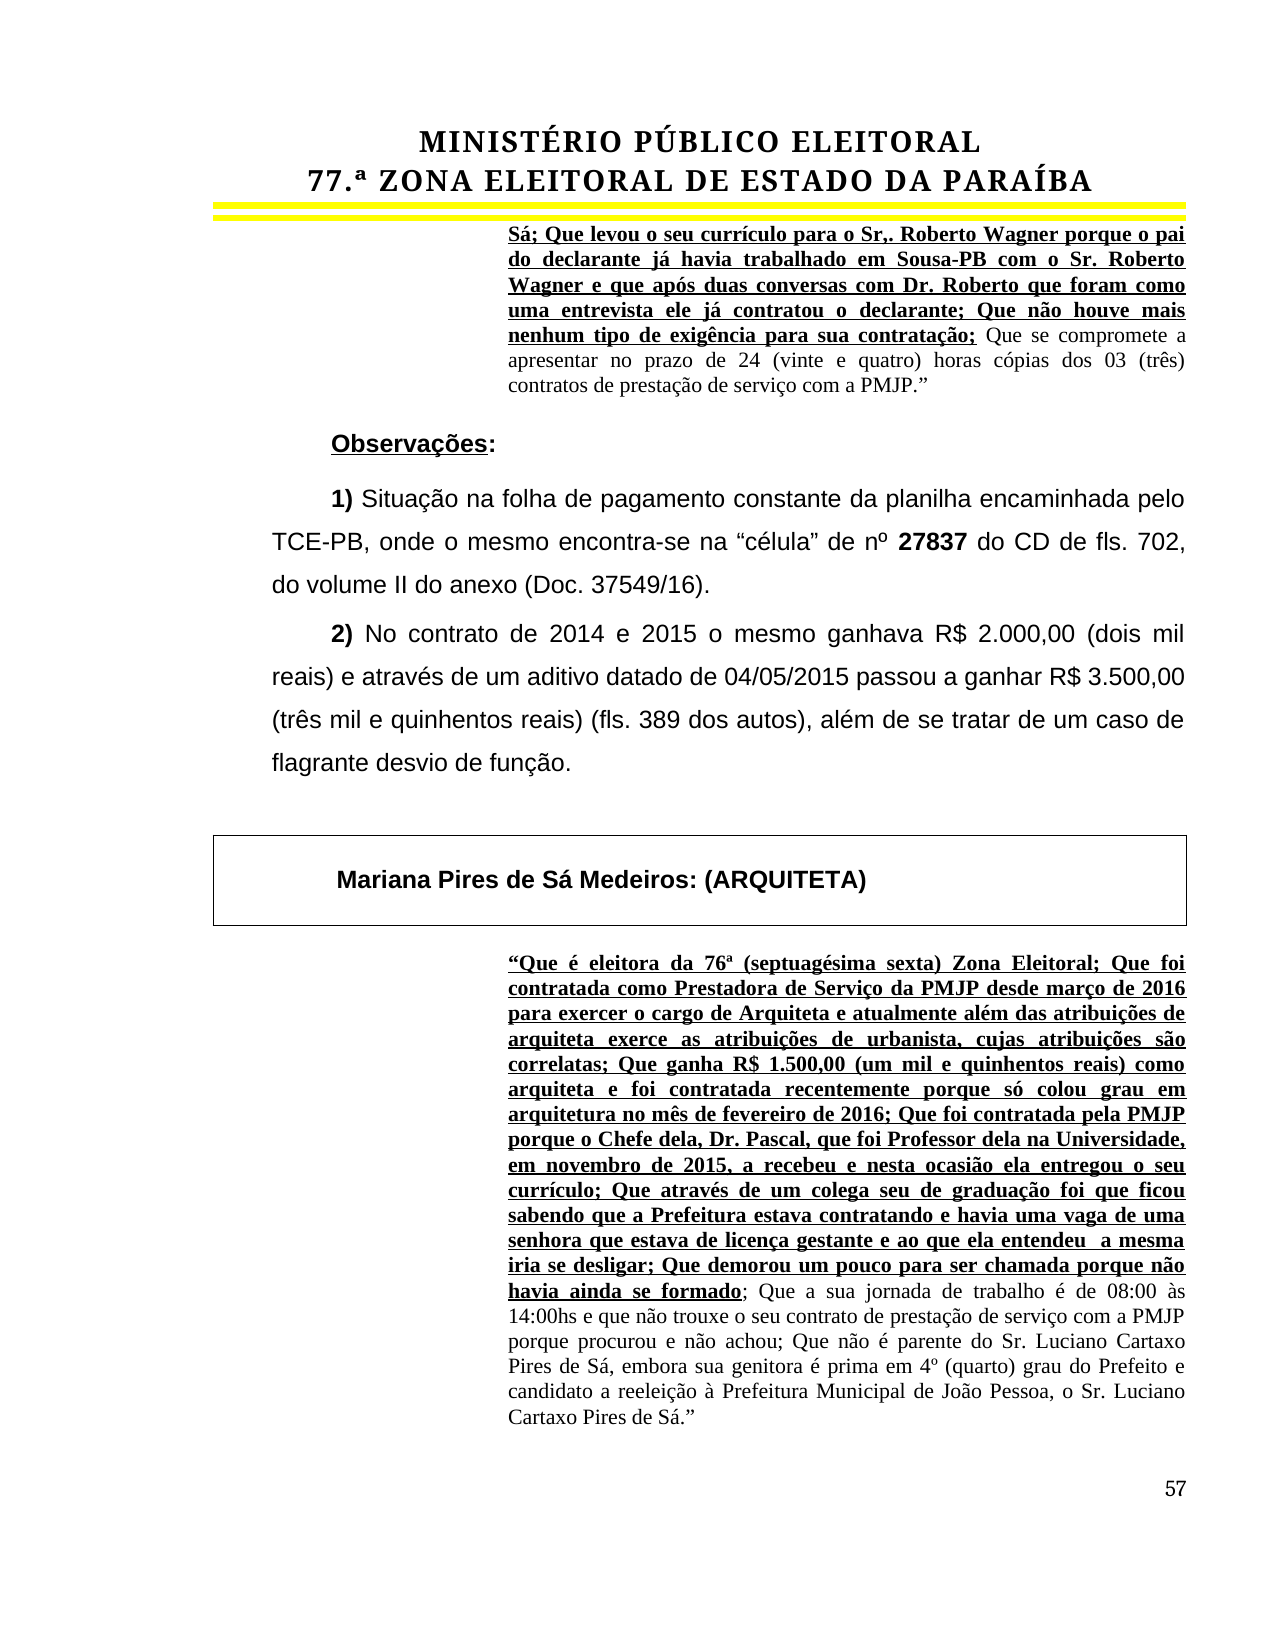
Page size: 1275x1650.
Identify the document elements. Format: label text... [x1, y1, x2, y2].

text para exercer o cargo de Arquiteta e atualmente além das atribuições de [508, 998, 1186, 1022]
text em novembro de 2015, a recebeu e nesta ocasião ela entregou o seu [508, 1149, 1186, 1173]
text 2) No contrato de 2014 e 2015 o mesmo ganhava R$ 2.000,00 (dois mil reais) e através de um aditivo datado de 04/05/2015 passou a ganhar R$ 3.500,00 (três mil e quinhentos reais) (fls. 389 dos autos), além de se tratar de um caso de flagrante desvio de função. [272, 619, 1186, 777]
text currículo; Que através de um colega seu de graduação foi que ficou [508, 1175, 1186, 1199]
text senhora que estava de licença gestante e ao que ela entendeu a mesma iria se desligar; Que demorou um pouco para ser chamada porque não [508, 1225, 1186, 1274]
text Sá; Que levou o seu currículo para o Sr,. Roberto Wagner porque o pai [508, 221, 1186, 243]
text correlatas; Que ganha R$ 1.500,00 (um mil e quinhentos reais) como [508, 1049, 1186, 1073]
text arquiteta exerce as atribuições de urbanista, cujas atribuições são [508, 1023, 1186, 1047]
text nenhum tipo de exigência para sua contratação; Que se compromete a apresentar no prazo de 24 (vinte e quatro) horas cópias dos 03 (três) contratos de prestação de serviço com a PMJP.” [508, 320, 1186, 398]
text Observações: [272, 429, 1186, 457]
text arquiteta e foi contratada recentemente porque só colou grau em [508, 1074, 1186, 1098]
text uma entrevista ele já contratou o declarante; Que não houve mais [508, 295, 1186, 319]
text havia ainda se formado; Que a sua jornada de trabalho é de 08:00 às 14:00hs e que não trouxe o seu contrato de prestação de serviço com a PMJP porque procurou e não achou; Que não é parente do Sr. Luciano Cartaxo Pires de Sá, embora sua genitora é prima em 4º (quarto) grau do Prefeito e candidato a reeleição à Prefeitura Municipal de João Pessoa, o Sr. Luciano Cartaxo Pires de Sá.” [508, 1275, 1186, 1429]
table_header Mariana Pires de Sá Medeiros: (ARQUITETA) [214, 836, 1186, 925]
text Wagner e que após duas conversas com Dr. Roberto que foram como [508, 269, 1186, 293]
text contratada como Prestadora de Serviço da PMJP desde março de 2016 [508, 973, 1186, 997]
text “Que é eleitora da 76ª (septuagésima sexta) Zona Eleitoral; Que foi [508, 950, 1186, 972]
text arquitetura no mês de fevereiro de 2016; Que foi contratada pela PMJP [508, 1099, 1186, 1123]
text porque o Chefe dela, Dr. Pascal, que foi Professor dela na Universidade, [508, 1124, 1186, 1148]
text do declarante já havia trabalhado em Sousa-PB com o Sr. Roberto [508, 244, 1186, 268]
text sabendo que a Prefeitura estava contratando e havia uma vaga de uma [508, 1200, 1186, 1224]
text 1) Situação na folha de pagamento constante da planilha encaminhada pelo TCE-PB, onde o mesmo encontra-se na “célula” de nº 27837 do CD de fls. 702, do volume II do anexo (Doc. 37549/16). [272, 484, 1186, 599]
